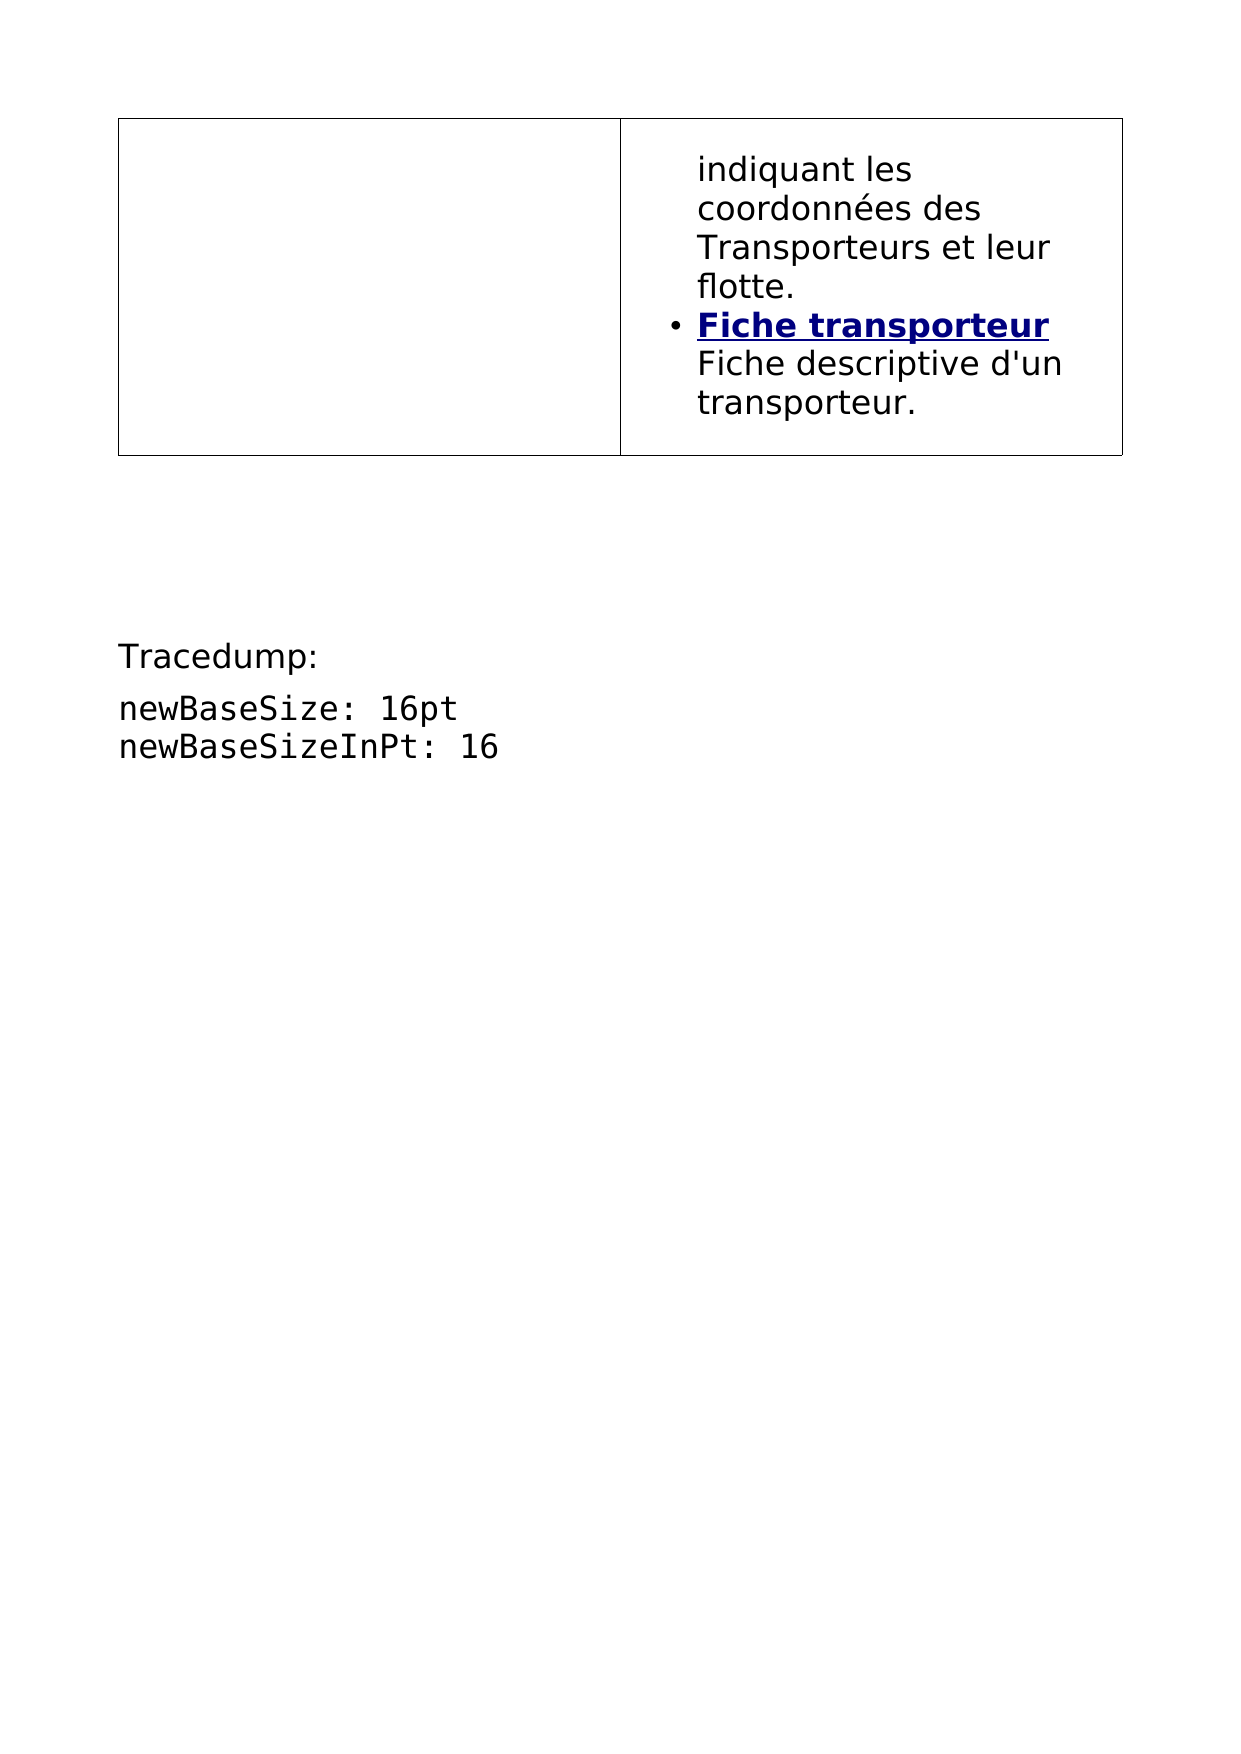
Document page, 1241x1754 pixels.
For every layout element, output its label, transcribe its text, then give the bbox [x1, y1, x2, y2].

text Tracedump: [118, 599, 1122, 677]
table_header [119, 119, 620, 455]
text newBaseSize: 16pt newBaseSizeInPt: 16 [118, 689, 1122, 767]
table_header indiquant les coordonnées des Transporteurs et leur flotte. Fiche transporteur Fiche descriptive d'un transporteur. [621, 119, 1122, 455]
